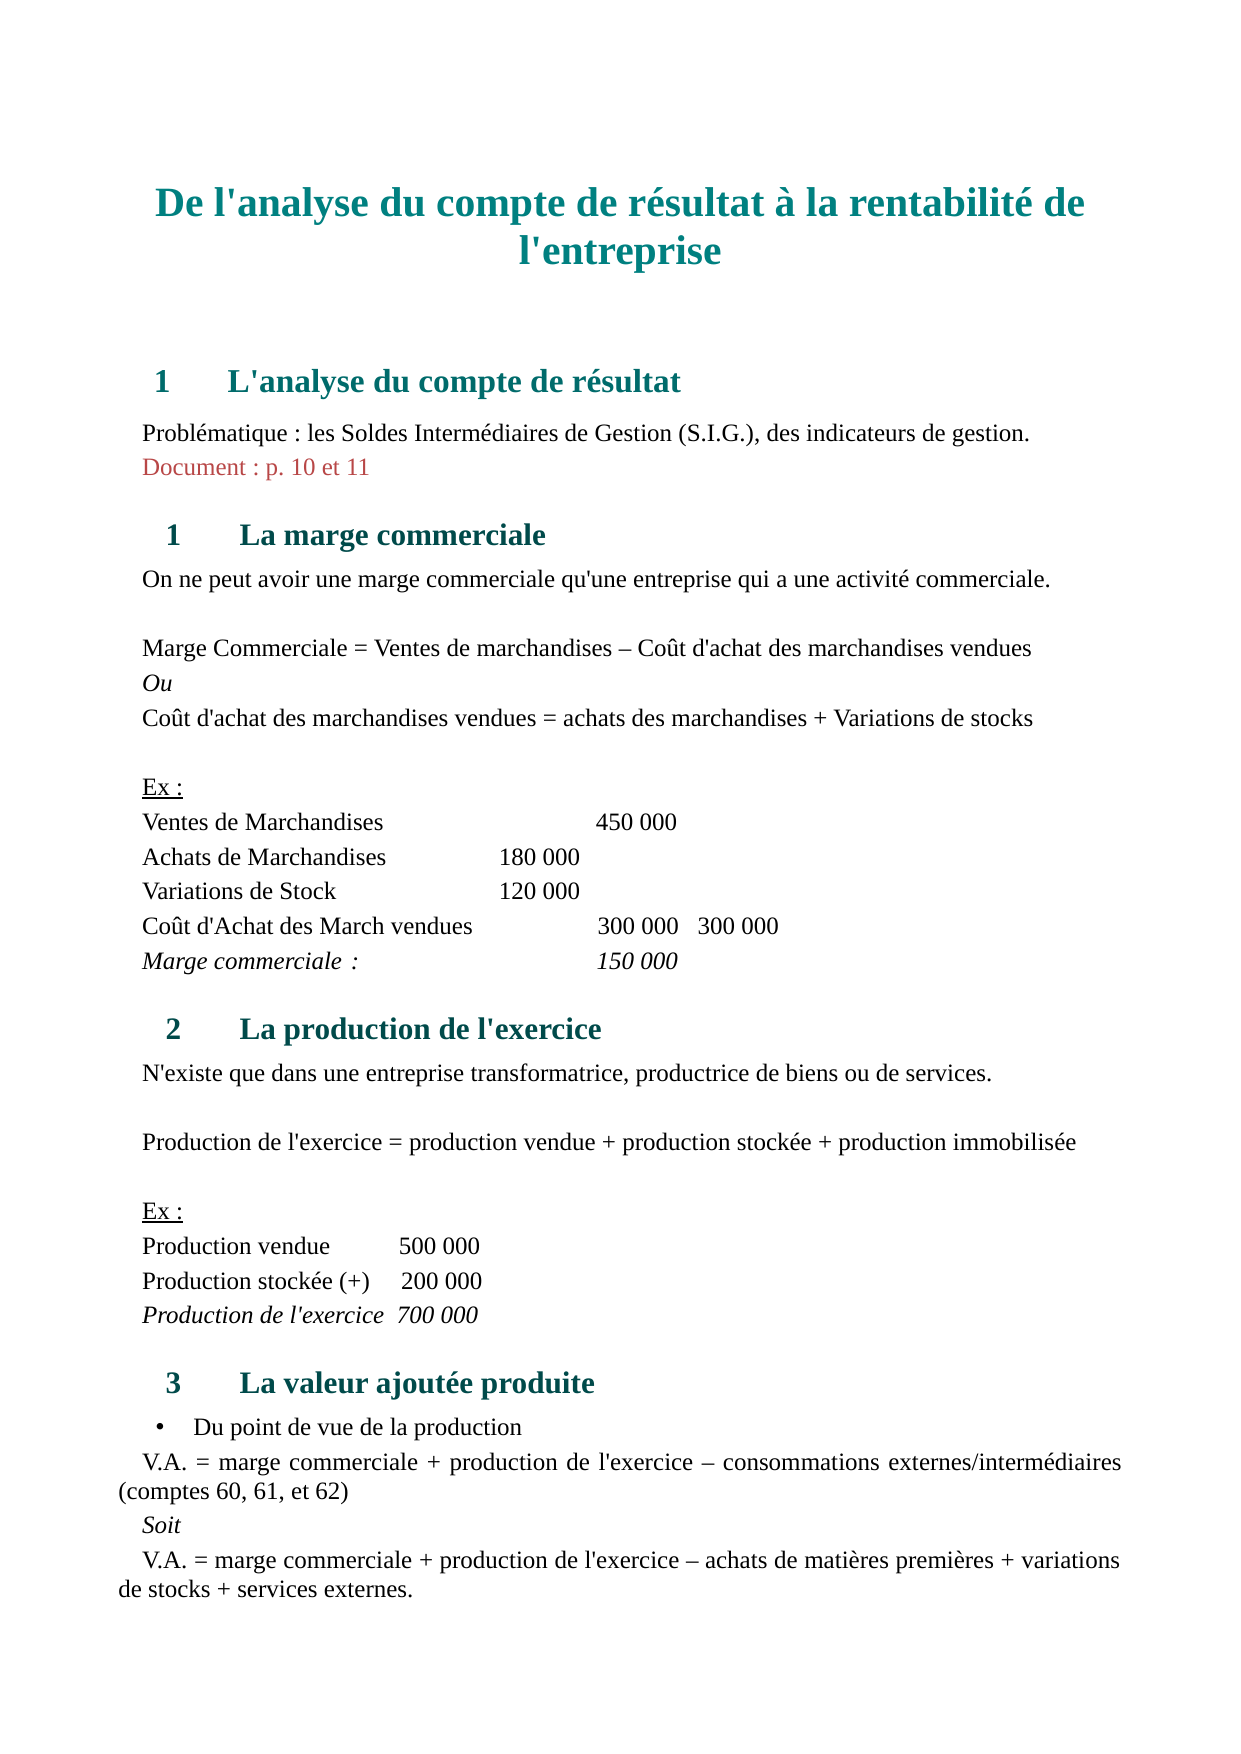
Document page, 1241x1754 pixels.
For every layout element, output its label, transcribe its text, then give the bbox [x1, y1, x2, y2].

text Ex : [118, 772, 1122, 801]
text Achats de Marchandises 180 000 [118, 842, 1122, 870]
text Coût d'Achat des March vendues 300 000 300 000 [118, 911, 1122, 940]
text Production stockée (+) 200 000 [118, 1266, 1122, 1294]
text Variations de Stock 120 000 [118, 876, 1122, 905]
subtitle De l'analyse du compte de résultat à la rentabilité de l'entreprise [118, 177, 1122, 273]
text V.A. = marge commerciale + production de l'exercice – achats de matières premières + variations de stocks + services externes. [118, 1545, 1122, 1603]
text Soit [118, 1510, 1122, 1539]
text V.A. = marge commerciale + production de l'exercice – consommations externes/intermédiaires (comptes 60, 61, et 62) [118, 1447, 1122, 1504]
text N'existe que dans une entreprise transformatrice, productrice de biens ou de services. [118, 1058, 1122, 1086]
text Marge Commerciale = Ventes de marchandises – Coût d'achat des marchandises vendues [118, 633, 1122, 662]
text Ou [118, 668, 1122, 697]
text Problématique : les Soldes Intermédiaires de Gestion (S.I.G.), des indicateurs de gestion. [118, 418, 1122, 446]
text Ex : [118, 1196, 1122, 1225]
text Ventes de Marchandises 450 000 [118, 807, 1122, 836]
list Du point de vue de la production [156, 1412, 1122, 1441]
text Production vendue 500 000 [118, 1231, 1122, 1260]
text Coût d'achat des marchandises vendues = achats des marchandises + Variations de stocks [118, 703, 1122, 732]
subtitle La valeur ajoutée produite [165, 1364, 1122, 1401]
subtitle L'analyse du compte de résultat [153, 362, 1122, 400]
subtitle La production de l'exercice [165, 1010, 1122, 1046]
text Document : p. 10 et 11 [118, 452, 1122, 481]
text Marge commerciale : 150 000 [118, 946, 1122, 974]
text On ne peut avoir une marge commerciale qu'une entreprise qui a une activité commerciale. [118, 564, 1122, 593]
subtitle La marge commerciale [165, 516, 1122, 552]
text Production de l'exercice 700 000 [118, 1300, 1122, 1329]
text Production de l'exercice = production vendue + production stockée + production immobilisée [118, 1127, 1122, 1156]
